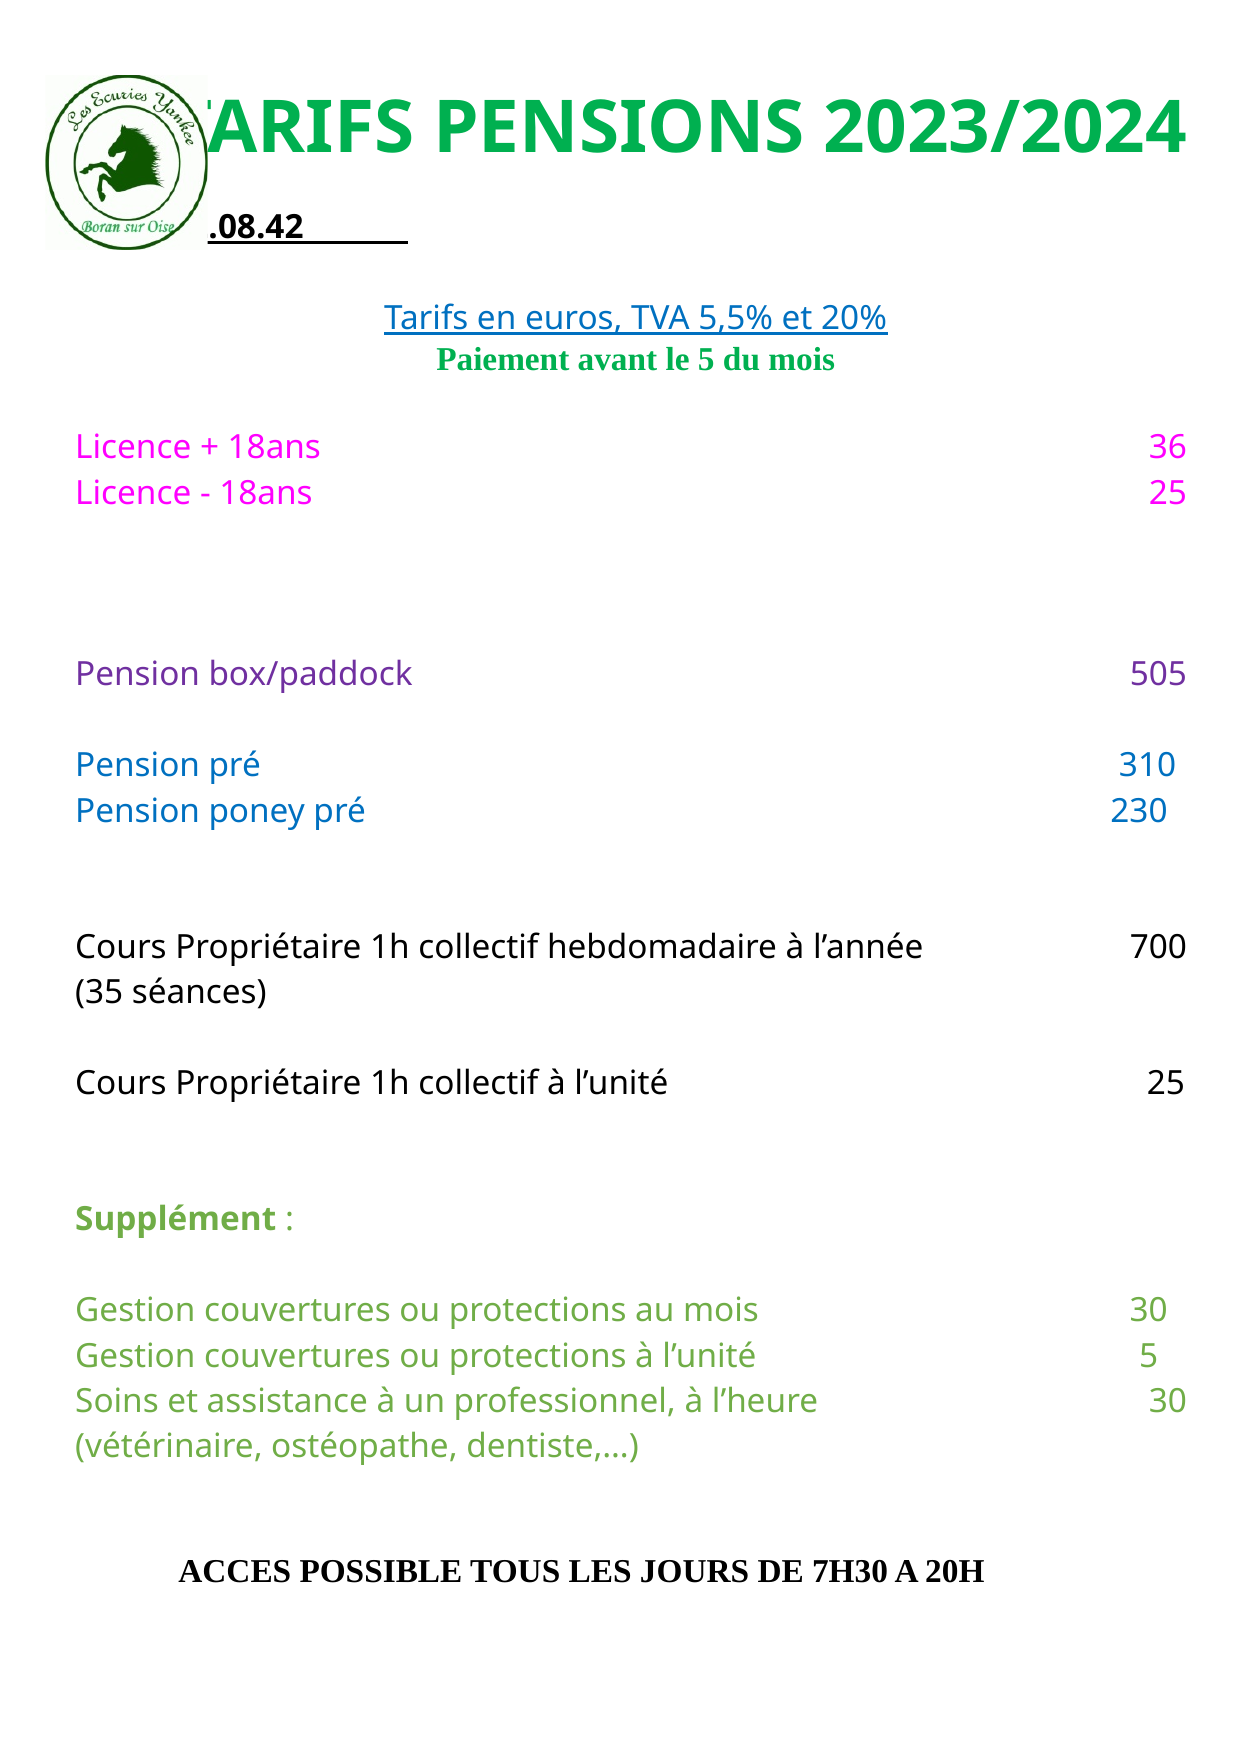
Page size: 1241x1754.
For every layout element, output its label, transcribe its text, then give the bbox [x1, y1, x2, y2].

table_cell Supplément : Gestion couvertures ou protections au mois Gestion couvertures ou protections à l’unité [64, 1195, 1099, 1377]
table_cell 700 25 [1099, 923, 1198, 1150]
table_cell [1099, 1150, 1198, 1195]
table_cell Pension pré Pension poney pré [64, 696, 1099, 923]
text TARIFS PENSIONS 2023/2024 [208, 75, 1196, 174]
table_cell [1198, 1468, 1240, 1513]
text 06.16.02.08.42 [208, 203, 1196, 248]
table_header [1198, 378, 1240, 423]
table_cell 30 5 [1099, 1195, 1198, 1377]
table_cell [1198, 1422, 1240, 1468]
table_cell [1198, 923, 1240, 1150]
table_cell [64, 1468, 1099, 1513]
table_cell [1099, 1468, 1179, 1513]
table_cell Soins et assistance à un professionnel, à l’heure [64, 1377, 1099, 1422]
table_header [1099, 378, 1198, 423]
text Paiement avant le 5 du mois [75, 339, 1196, 378]
table_cell [1198, 696, 1240, 923]
table_cell [1198, 1150, 1240, 1195]
table_cell Pension box/paddock [64, 650, 1099, 696]
table_cell [1099, 605, 1198, 650]
table_cell [64, 605, 1099, 650]
table_cell [64, 559, 1099, 605]
table_cell [1198, 650, 1240, 696]
text Tarifs en euros, TVA 5,5% et 20% [75, 294, 1196, 339]
table_cell 310 230 [1099, 696, 1198, 923]
table_cell (vétérinaire, ostéopathe, dentiste,…) [64, 1422, 1099, 1468]
table_cell 36 25 [1099, 423, 1198, 559]
table_cell [1179, 1422, 1198, 1468]
table_cell [1198, 559, 1240, 605]
table_cell Cours Propriétaire 1h collectif hebdomadaire à l’année (35 séances) Cours Propriétaire 1h collectif à l’unité [64, 923, 1099, 1150]
table_cell [1198, 605, 1240, 650]
table_header [64, 378, 1099, 423]
table_cell ACCES POSSIBLE TOUS LES JOURS DE 7H30 A 20H [64, 1513, 1099, 1590]
table_cell [1198, 423, 1240, 559]
table_cell Licence + 18ans Licence - 18ans [64, 423, 1099, 559]
table_cell [1198, 1513, 1240, 1590]
table_cell [64, 1150, 1099, 1195]
table_cell [1198, 1377, 1240, 1422]
table_cell [1099, 1513, 1198, 1590]
table_cell [1179, 1468, 1198, 1513]
table_cell [64, 1590, 1240, 1635]
table_cell [1099, 1422, 1179, 1468]
table_cell [1198, 1195, 1240, 1377]
table_cell [1099, 559, 1198, 605]
table_cell 30 [1099, 1377, 1198, 1422]
table_cell 505 [1099, 650, 1198, 696]
